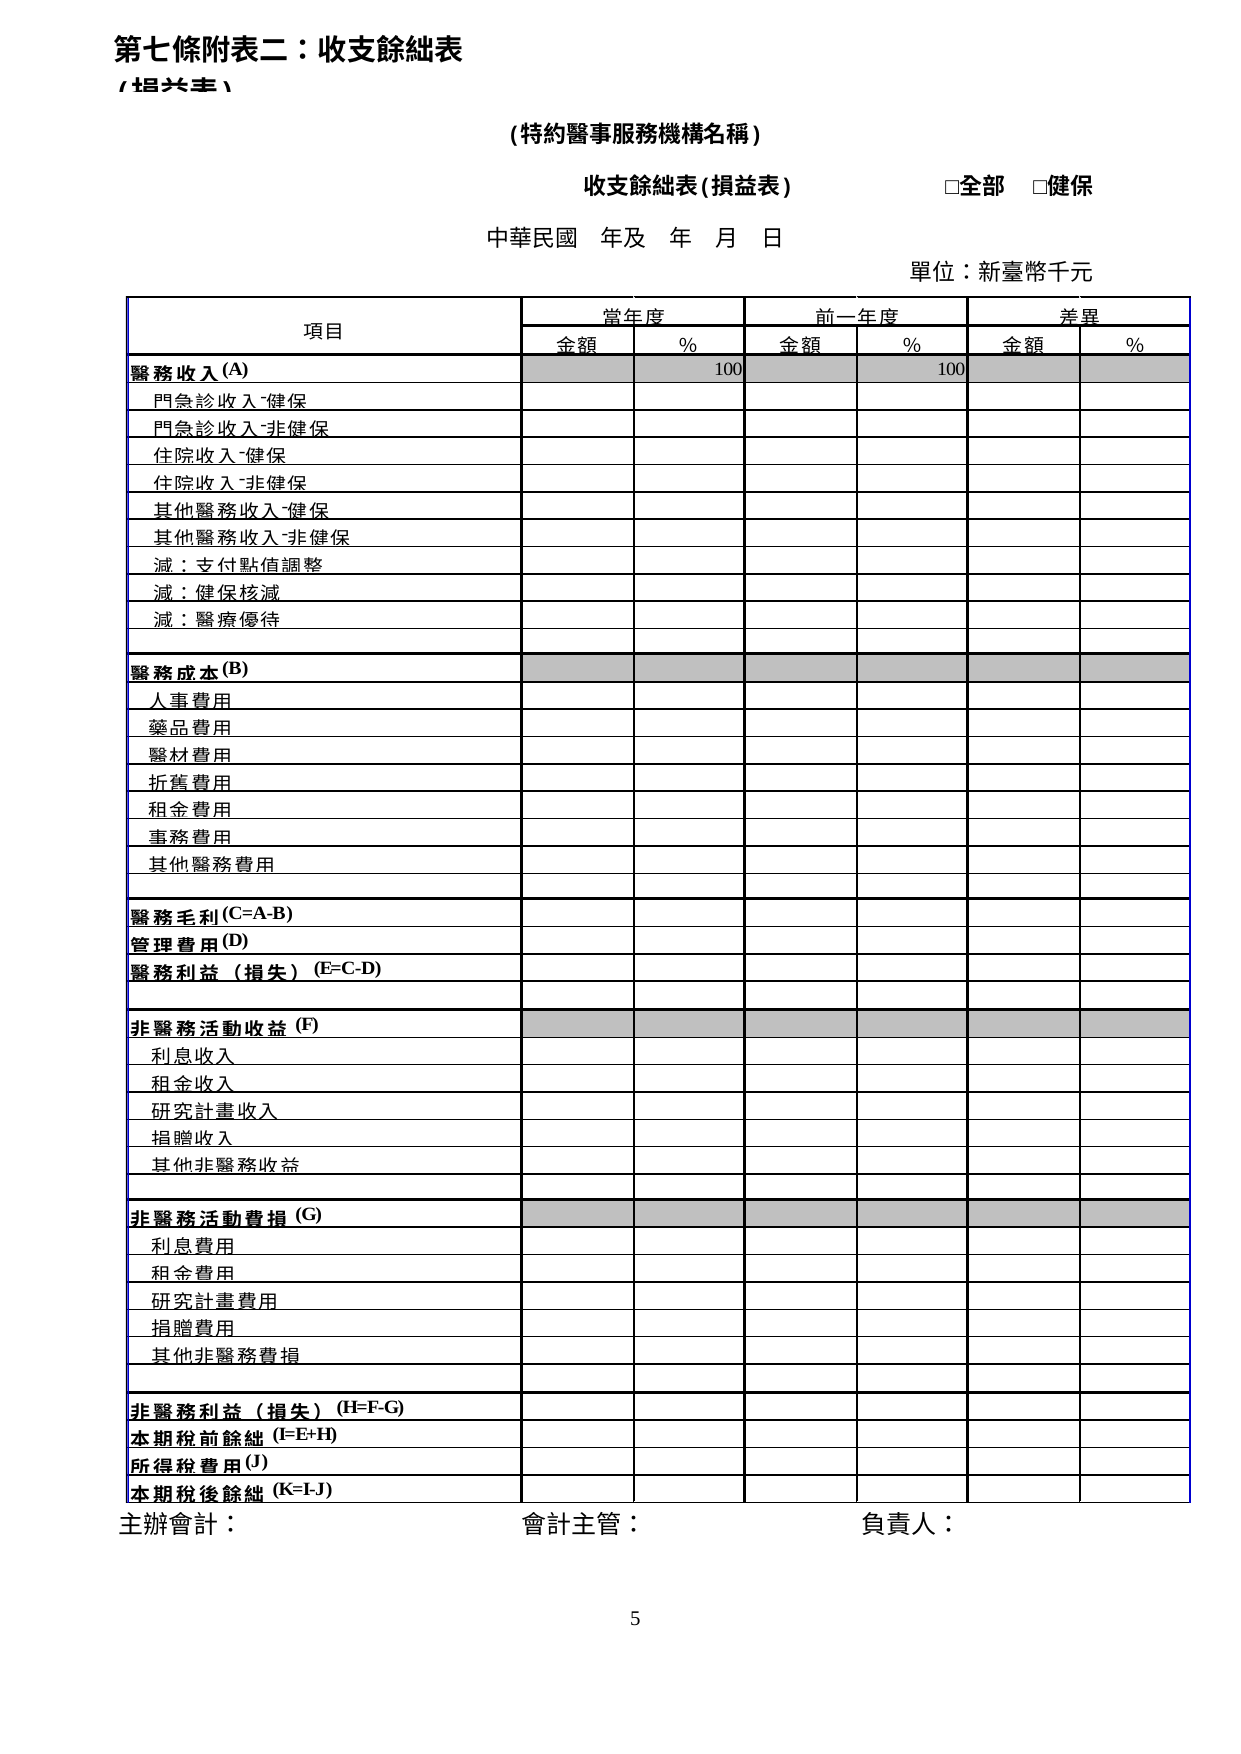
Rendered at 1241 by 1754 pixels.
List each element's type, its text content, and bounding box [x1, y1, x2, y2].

text 收支餘絀表(損益表) □全部 □健保 [98, 19, 495, 99]
text 中華民國 年及 年 月 日 [177, 220, 1092, 253]
text 單位：新臺幣千元 [103, 253, 1092, 287]
text 第七條附表二：收支餘絀表(損益表) [113, 27, 480, 91]
text 收支餘絀表(損益表) □全部 □健保 [177, 168, 1092, 202]
text 主辦會計： 會計主管： 負責人： [118, 287, 1092, 1541]
text (特約醫事服務機構名稱) [177, 116, 1092, 149]
